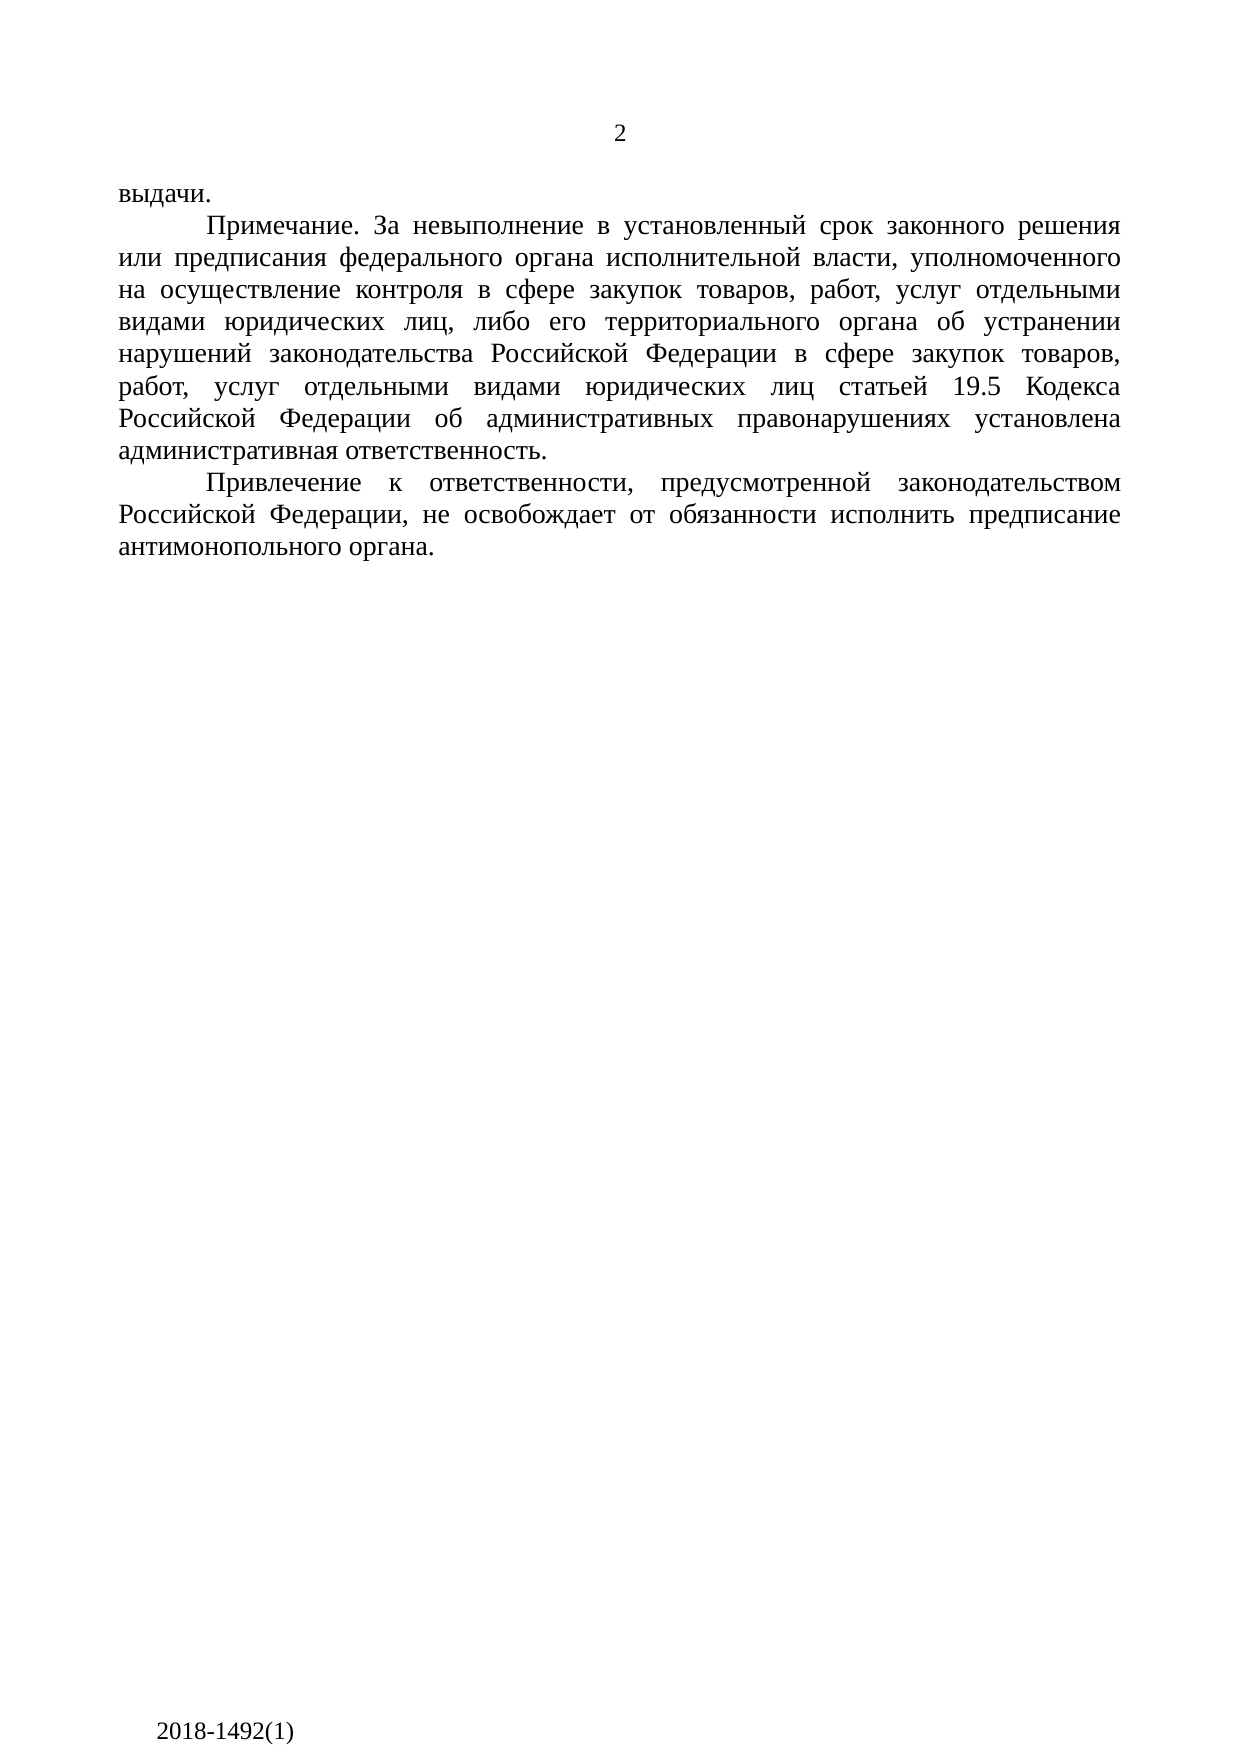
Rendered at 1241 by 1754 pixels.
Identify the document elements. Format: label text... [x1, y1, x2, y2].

text Примечание. За невыполнение в установленный срок законного решения или предписания федерального органа исполнительной власти, уполномоченного на осуществление контроля в сфере закупок товаров, работ, услуг отдельными видами юридических лиц, либо его территориального органа об устранении нарушений законодательства Российской Федерации в сфере закупок товаров, работ, услуг отдельными видами юридических лиц статьей 19.5 Кодекса Российской Федерации об административных правонарушениях установлена административная ответственность. [118, 208, 1122, 465]
text Привлечение к ответственности, предусмотренной законодательством Российской Федерации, не освобождает от обязанности исполнить предписание антимонопольного органа. [118, 465, 1122, 561]
text выдачи. [118, 176, 1122, 208]
